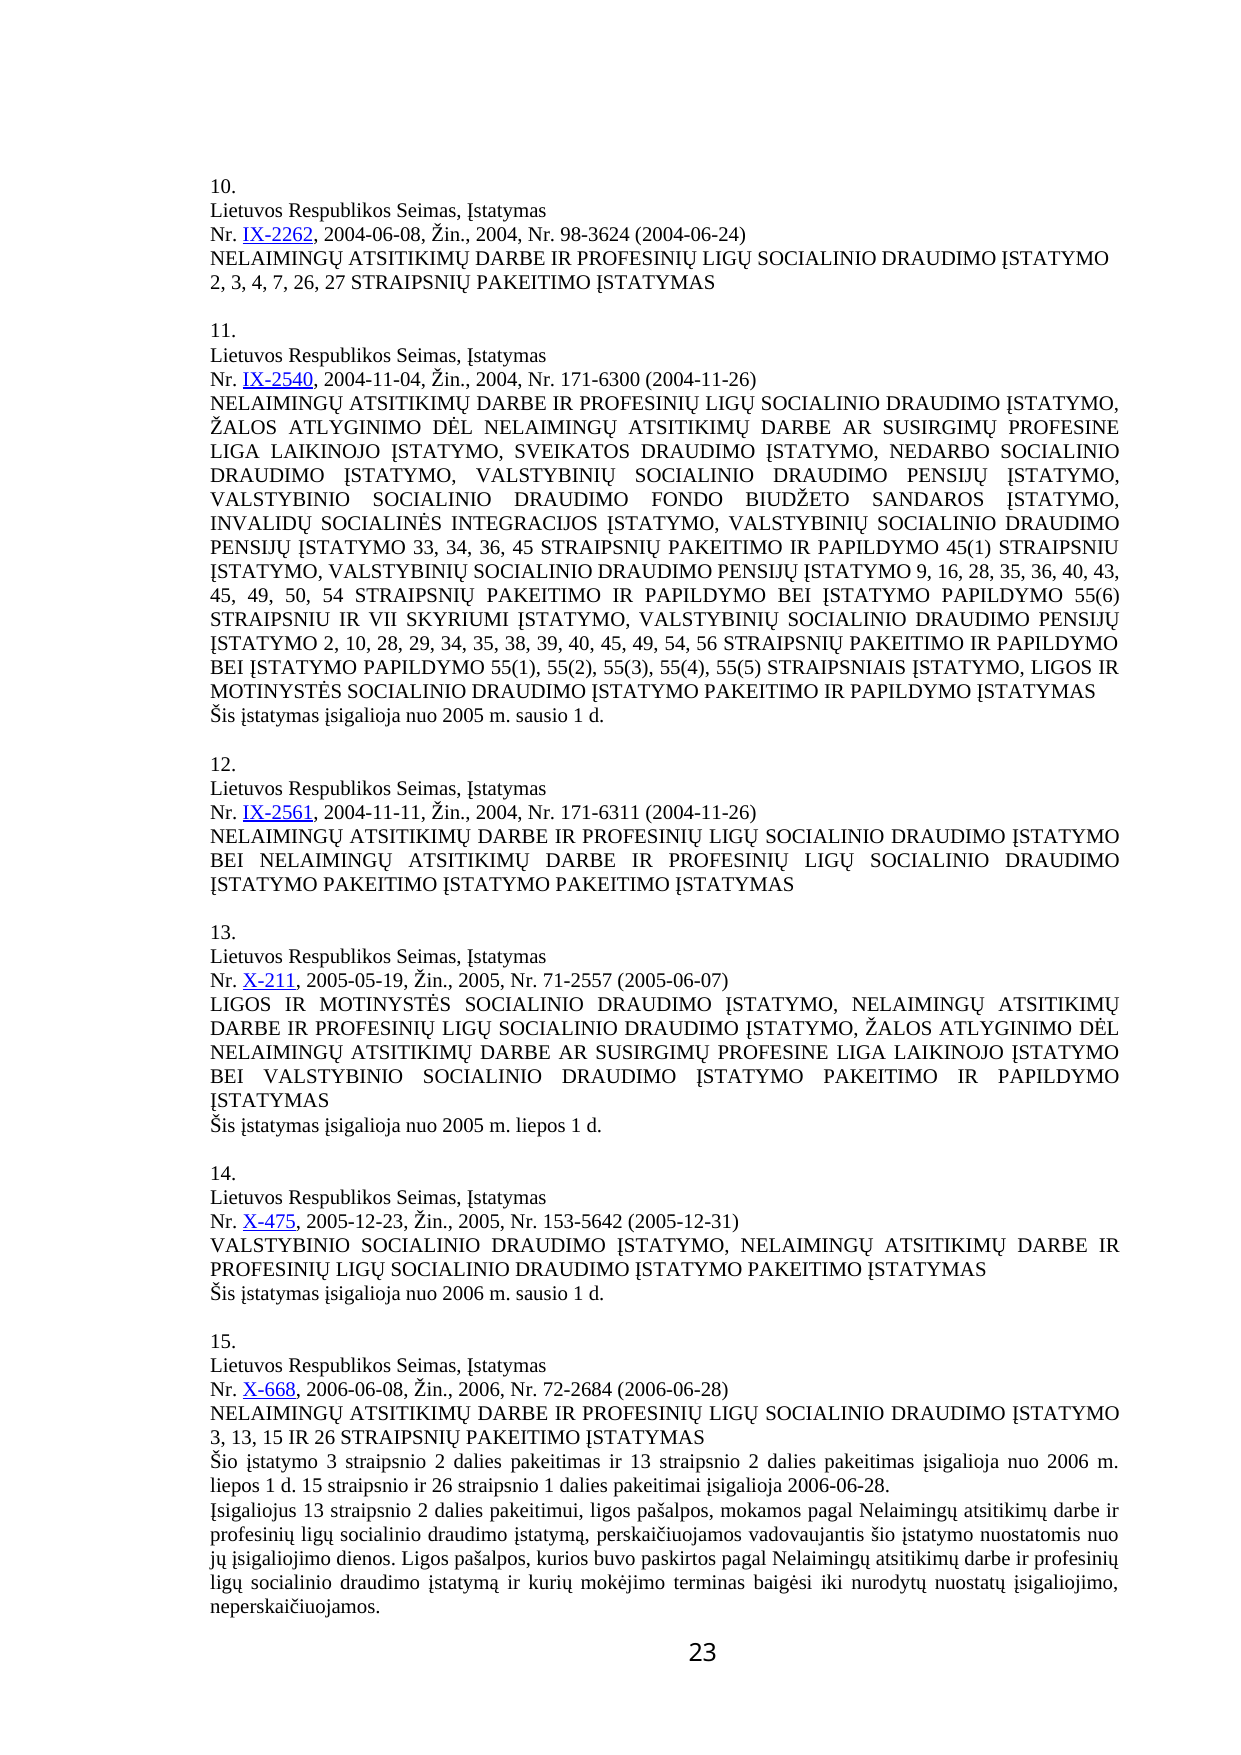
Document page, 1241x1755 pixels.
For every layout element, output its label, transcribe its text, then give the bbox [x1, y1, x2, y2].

text 14. [210, 1161, 1120, 1185]
text Nr. X-475, 2005-12-23, Žin., 2005, Nr. 153-5642 (2005-12-31) [210, 1209, 1120, 1233]
text Nr. X-211, 2005-05-19, Žin., 2005, Nr. 71-2557 (2005-06-07) [210, 968, 1120, 992]
text LIGOS IR MOTINYSTĖS SOCIALINIO DRAUDIMO ĮSTATYMO, NELAIMINGŲ ATSITIKIMŲ DARBE IR PROFESINIŲ LIGŲ SOCIALINIO DRAUDIMO ĮSTATYMO, ŽALOS ATLYGINIMO DĖL NELAIMINGŲ ATSITIKIMŲ DARBE AR SUSIRGIMŲ PROFESINE LIGA LAIKINOJO ĮSTATYMO BEI VALSTYBINIO SOCIALINIO DRAUDIMO ĮSTATYMO PAKEITIMO IR PAPILDYMO ĮSTATYMAS [210, 992, 1120, 1112]
text Nr. IX-2561, 2004-11-11, Žin., 2004, Nr. 171-6311 (2004-11-26) [210, 800, 1120, 824]
text 10. [210, 174, 1120, 198]
text Lietuvos Respublikos Seimas, Įstatymas [210, 198, 1120, 222]
text 15. [210, 1329, 1120, 1353]
text VALSTYBINIO SOCIALINIO DRAUDIMO ĮSTATYMO, NELAIMINGŲ ATSITIKIMŲ DARBE IR PROFESINIŲ LIGŲ SOCIALINIO DRAUDIMO ĮSTATYMO PAKEITIMO ĮSTATYMAS [210, 1233, 1120, 1281]
text NELAIMINGŲ ATSITIKIMŲ DARBE IR PROFESINIŲ LIGŲ SOCIALINIO DRAUDIMO ĮSTATYMO 2, 3, 4, 7, 26, 27 STRAIPSNIŲ PAKEITIMO ĮSTATYMAS [210, 246, 1120, 294]
text Lietuvos Respublikos Seimas, Įstatymas [210, 342, 1120, 367]
text Šis įstatymas įsigalioja nuo 2005 m. sausio 1 d. [210, 703, 1120, 727]
text 11. [210, 318, 1120, 342]
text Nr. IX-2262, 2004-06-08, Žin., 2004, Nr. 98-3624 (2004-06-24) [210, 222, 1120, 246]
text Įsigaliojus 13 straipsnio 2 dalies pakeitimui, ligos pašalpos, mokamos pagal Nelaimingų atsitikimų darbe ir profesinių ligų socialinio draudimo įstatymą, perskaičiuojamos vadovaujantis šio įstatymo nuostatomis nuo jų įsigaliojimo dienos. Ligos pašalpos, kurios buvo paskirtos pagal Nelaimingų atsitikimų darbe ir profesinių ligų socialinio draudimo įstatymą ir kurių mokėjimo terminas baigėsi iki nurodytų nuostatų įsigaliojimo, neperskaičiuojamos. [210, 1497, 1120, 1618]
text NELAIMINGŲ ATSITIKIMŲ DARBE IR PROFESINIŲ LIGŲ SOCIALINIO DRAUDIMO ĮSTATYMO 3, 13, 15 IR 26 STRAIPSNIŲ PAKEITIMO ĮSTATYMAS [210, 1401, 1120, 1449]
text Nr. IX-2540, 2004-11-04, Žin., 2004, Nr. 171-6300 (2004-11-26) [210, 367, 1120, 391]
text Nr. X-668, 2006-06-08, Žin., 2006, Nr. 72-2684 (2006-06-28) [210, 1377, 1120, 1401]
text Lietuvos Respublikos Seimas, Įstatymas [210, 944, 1120, 968]
text 12. [210, 752, 1120, 776]
text NELAIMINGŲ ATSITIKIMŲ DARBE IR PROFESINIŲ LIGŲ SOCIALINIO DRAUDIMO ĮSTATYMO, ŽALOS ATLYGINIMO DĖL NELAIMINGŲ ATSITIKIMŲ DARBE AR SUSIRGIMŲ PROFESINE LIGA LAIKINOJO ĮSTATYMO, SVEIKATOS DRAUDIMO ĮSTATYMO, NEDARBO SOCIALINIO DRAUDIMO ĮSTATYMO, VALSTYBINIŲ SOCIALINIO DRAUDIMO PENSIJŲ ĮSTATYMO, VALSTYBINIO SOCIALINIO DRAUDIMO FONDO BIUDŽETO SANDAROS ĮSTATYMO, INVALIDŲ SOCIALINĖS INTEGRACIJOS ĮSTATYMO, VALSTYBINIŲ SOCIALINIO DRAUDIMO PENSIJŲ ĮSTATYMO 33, 34, 36, 45 STRAIPSNIŲ PAKEITIMO IR PAPILDYMO 45(1) STRAIPSNIU ĮSTATYMO, VALSTYBINIŲ SOCIALINIO DRAUDIMO PENSIJŲ ĮSTATYMO 9, 16, 28, 35, 36, 40, 43, 45, 49, 50, 54 STRAIPSNIŲ PAKEITIMO IR PAPILDYMO BEI ĮSTATYMO PAPILDYMO 55(6) STRAIPSNIU IR VII SKYRIUMI ĮSTATYMO, VALSTYBINIŲ SOCIALINIO DRAUDIMO PENSIJŲ ĮSTATYMO 2, 10, 28, 29, 34, 35, 38, 39, 40, 45, 49, 54, 56 STRAIPSNIŲ PAKEITIMO IR PAPILDYMO BEI ĮSTATYMO PAPILDYMO 55(1), 55(2), 55(3), 55(4), 55(5) STRAIPSNIAIS ĮSTATYMO, LIGOS IR MOTINYSTĖS SOCIALINIO DRAUDIMO ĮSTATYMO PAKEITIMO IR PAPILDYMO ĮSTATYMAS [210, 391, 1120, 703]
text 13. [210, 920, 1120, 944]
text Lietuvos Respublikos Seimas, Įstatymas [210, 1185, 1120, 1209]
text Šis įstatymas įsigalioja nuo 2005 m. liepos 1 d. [210, 1112, 1120, 1137]
text Lietuvos Respublikos Seimas, Įstatymas [210, 776, 1120, 800]
text Lietuvos Respublikos Seimas, Įstatymas [210, 1353, 1120, 1377]
text NELAIMINGŲ ATSITIKIMŲ DARBE IR PROFESINIŲ LIGŲ SOCIALINIO DRAUDIMO ĮSTATYMO BEI NELAIMINGŲ ATSITIKIMŲ DARBE IR PROFESINIŲ LIGŲ SOCIALINIO DRAUDIMO ĮSTATYMO PAKEITIMO ĮSTATYMO PAKEITIMO ĮSTATYMAS [210, 824, 1120, 896]
text Šio įstatymo 3 straipsnio 2 dalies pakeitimas ir 13 straipsnio 2 dalies pakeitimas įsigalioja nuo 2006 m. liepos 1 d. 15 straipsnio ir 26 straipsnio 1 dalies pakeitimai įsigalioja 2006-06-28. [210, 1449, 1120, 1497]
text Šis įstatymas įsigalioja nuo 2006 m. sausio 1 d. [210, 1281, 1120, 1305]
